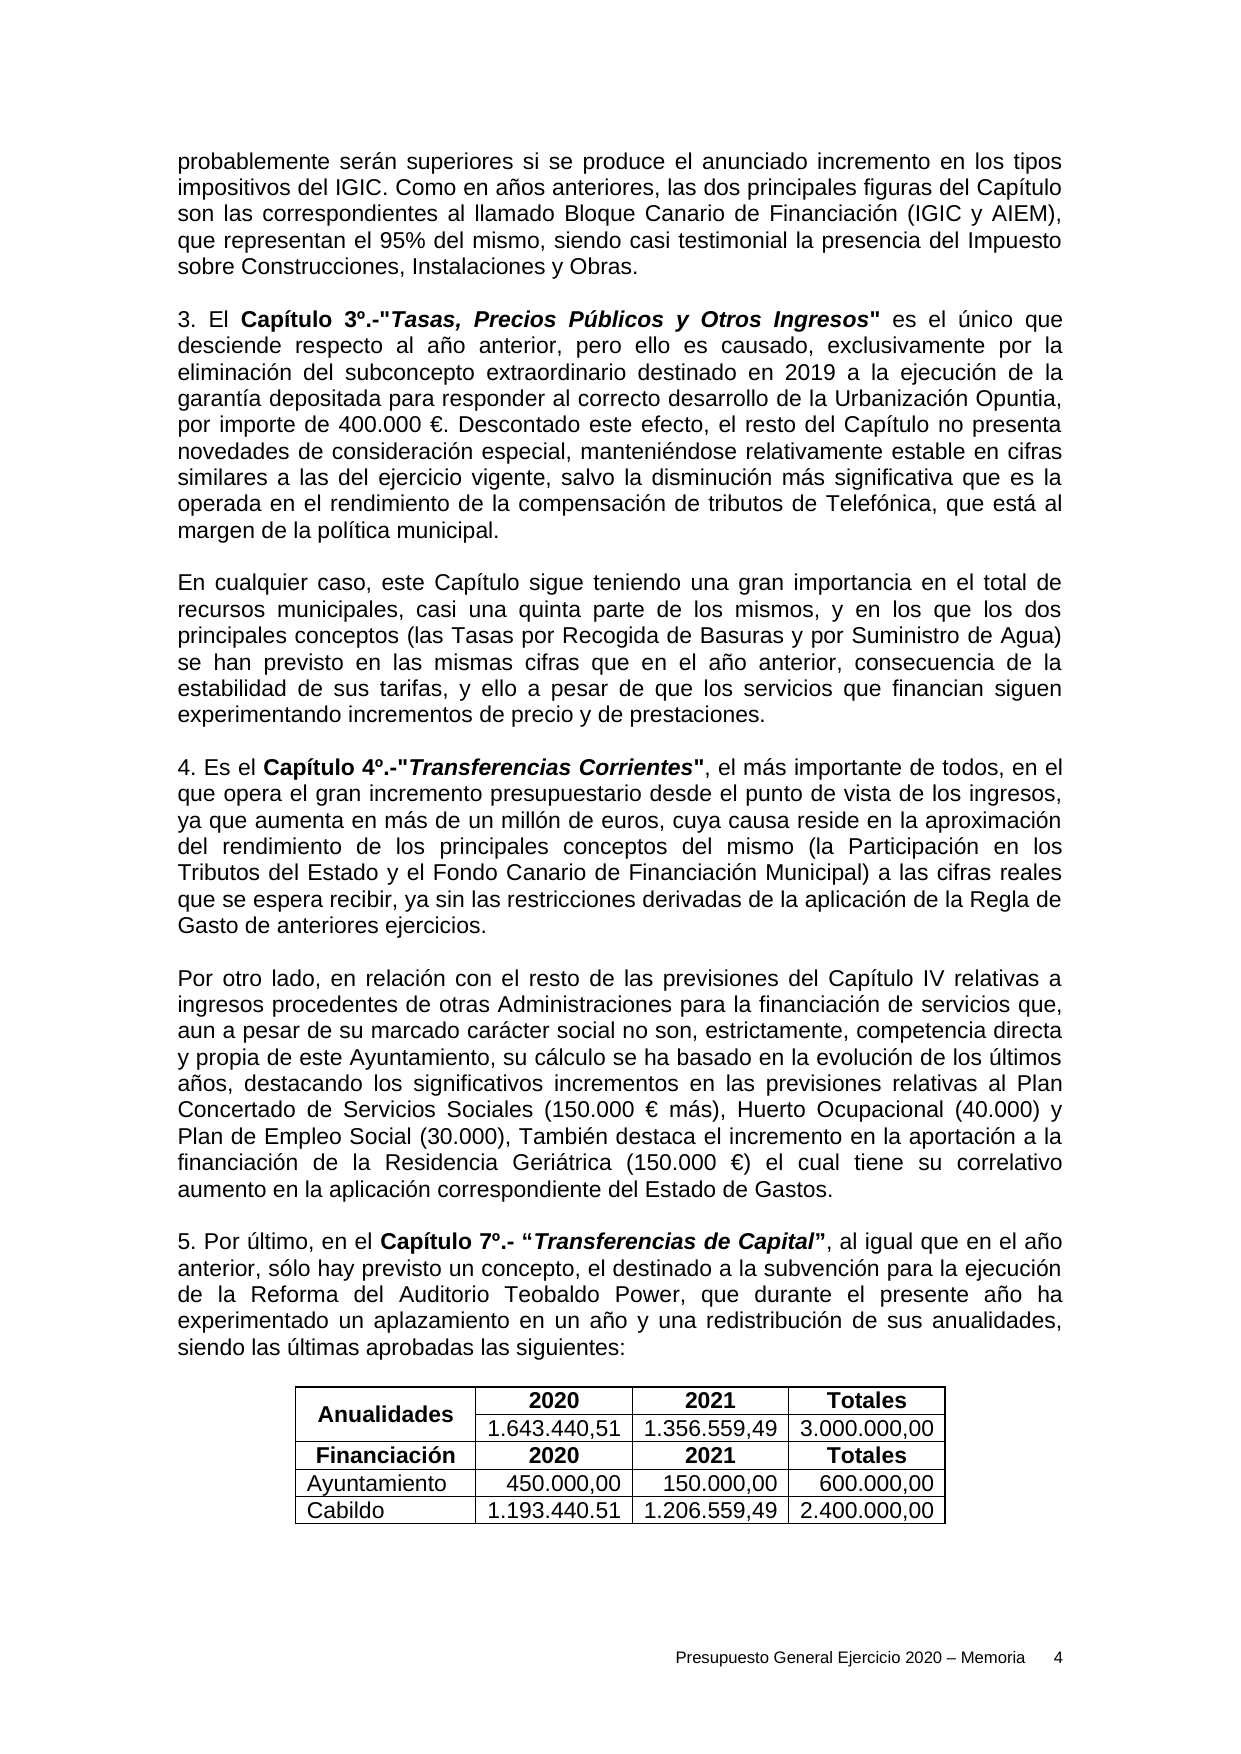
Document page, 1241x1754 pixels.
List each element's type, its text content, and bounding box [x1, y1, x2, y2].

text 3. El Capítulo 3º.-"Tasas, Precios Públicos y Otros Ingresos" es el único que desciende respecto al año anterior, pero ello es causado, exclusivamente por la eliminación del subconcepto extraordinario destinado en 2019 a la ejecución de la garantía depositada para responder al correcto desarrollo de la Urbanización Opuntia, por importe de 400.000 €. Descontado este efecto, el resto del Capítulo no presenta novedades de consideración especial, manteniéndose relativamente estable en cifras similares a las del ejercicio vigente, salvo la disminución más significativa que es la operada en el rendimiento de la compensación de tributos de Telefónica, que está al margen de la política municipal. [177, 306, 1063, 543]
table_cell Ayuntamiento [296, 1470, 475, 1496]
table_cell 600.000,00 [789, 1470, 944, 1496]
table_header Totales [789, 1388, 944, 1414]
text 5. Por último, en el Capítulo 7º.- “Transferencias de Capital”, al igual que en el año anterior, sólo hay previsto un concepto, el destinado a la subvención para la ejecución de la Reforma del Auditorio Teobaldo Power, que durante el presente año ha experimentado un aplazamiento en un año y una redistribución de sus anualidades, siendo las últimas aprobadas las siguientes: [177, 1228, 1063, 1360]
text En cualquier caso, este Capítulo sigue teniendo una gran importancia en el total de recursos municipales, casi una quinta parte de los mismos, y en los que los dos principales conceptos (las Tasas por Recogida de Basuras y por Suministro de Agua) se han previsto en las mismas cifras que en el año anterior, consecuencia de la estabilidad de sus tarifas, y ello a pesar de que los servicios que financian siguen experimentando incrementos de precio y de prestaciones. [177, 569, 1063, 727]
table_cell Cabildo [296, 1497, 475, 1523]
table_cell 1.643.440,51 [476, 1415, 632, 1441]
table_cell Financiación [296, 1442, 475, 1468]
table_cell 2020 [476, 1442, 632, 1468]
table_cell 1.206.559,49 [633, 1497, 788, 1523]
table_header Anualidades [296, 1388, 475, 1441]
table_cell 1.193.440.51 [476, 1497, 632, 1523]
table_cell 2021 [633, 1442, 788, 1468]
text probablemente serán superiores si se produce el anunciado incremento en los tipos impositivos del IGIC. Como en años anteriores, las dos principales figuras del Capítulo son las correspondientes al llamado Bloque Canario de Financiación (IGIC y AIEM), que representan el 95% del mismo, siendo casi testimonial la presencia del Impuesto sobre Construcciones, Instalaciones y Obras. [177, 148, 1063, 279]
table_cell 1.356.559,49 [633, 1415, 788, 1441]
table_cell 2.400.000,00 [789, 1497, 944, 1523]
table_header 2021 [633, 1388, 788, 1414]
text Por otro lado, en relación con el resto de las previsiones del Capítulo IV relativas a ingresos procedentes de otras Administraciones para la financiación de servicios que, aun a pesar de su marcado carácter social no son, estrictamente, competencia directa y propia de este Ayuntamiento, su cálculo se ha basado en la evolución de los últimos años, destacando los significativos incrementos en las previsiones relativas al Plan Concertado de Servicios Sociales (150.000 € más), Huerto Ocupacional (40.000) y Plan de Empleo Social (30.000), También destaca el incremento en la aportación a la financiación de la Residencia Geriátrica (150.000 €) el cual tiene su correlativo aumento en la aplicación correspondiente del Estado de Gastos. [177, 965, 1063, 1202]
text 4. Es el Capítulo 4º.-"Transferencias Corrientes", el más importante de todos, en el que opera el gran incremento presupuestario desde el punto de vista de los ingresos, ya que aumenta en más de un millón de euros, cuya causa reside en la aproximación del rendimiento de los principales conceptos del mismo (la Participación en los Tributos del Estado y el Fondo Canario de Financiación Municipal) a las cifras reales que se espera recibir, ya sin las restricciones derivadas de la aplicación de la Regla de Gasto de anteriores ejercicios. [177, 754, 1063, 938]
table_cell 450.000,00 [476, 1470, 632, 1496]
table_header 2020 [476, 1388, 632, 1414]
table_cell 150.000,00 [633, 1470, 788, 1496]
table_cell 3.000.000,00 [789, 1415, 944, 1441]
table_cell Totales [789, 1442, 944, 1468]
